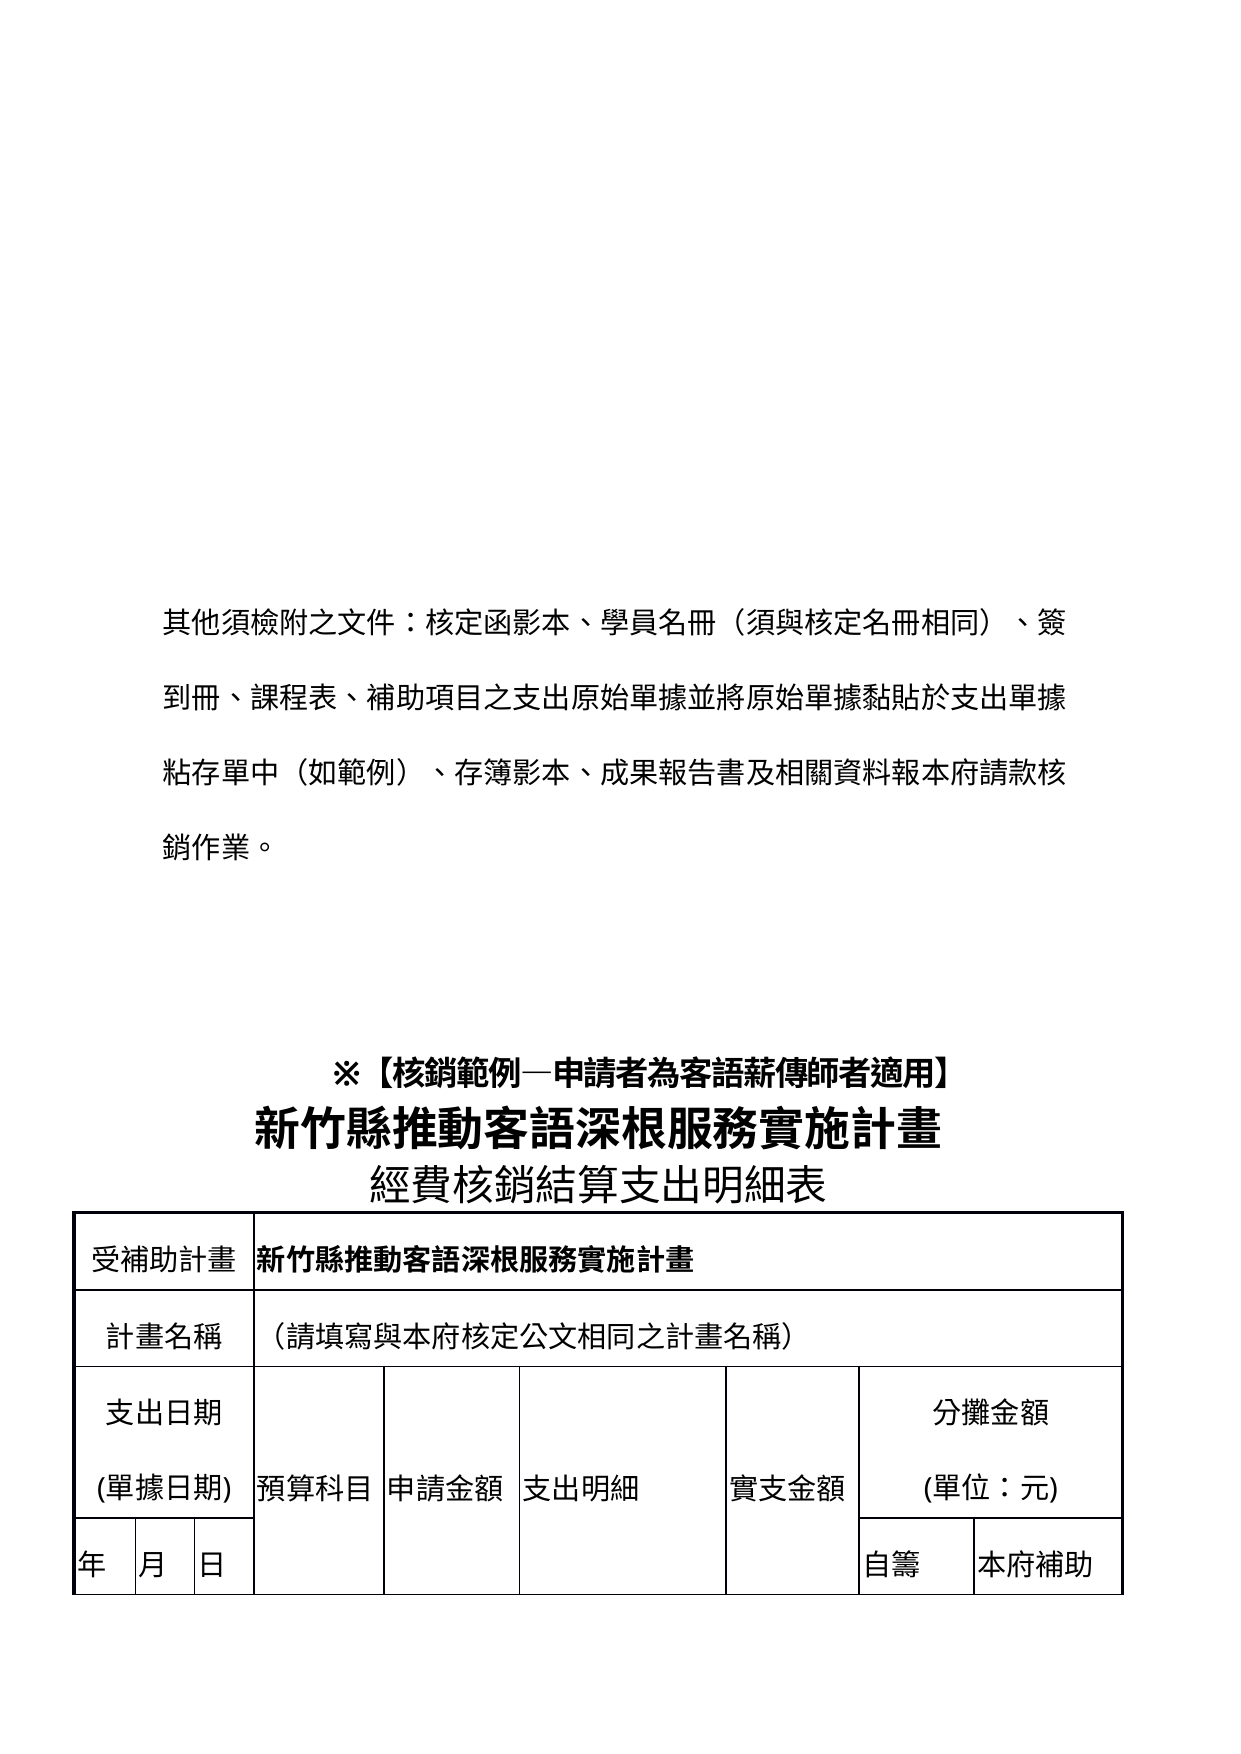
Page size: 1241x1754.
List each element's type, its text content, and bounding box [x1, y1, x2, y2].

table_cell 年 [76, 1519, 135, 1594]
text 經費核銷結算支出明細表 [89, 1157, 1107, 1211]
text ※【核銷範例—申請者為客語薪傳師者適用】 [89, 1027, 1107, 1102]
table_cell 支出日期 (單據日期) [76, 1367, 253, 1517]
table_cell 分攤金額 (單位：元) [860, 1367, 1121, 1517]
table_cell 計畫名稱 [76, 1291, 253, 1366]
table_cell 申請金額 [385, 1367, 519, 1594]
table_cell 本府補助 [975, 1519, 1121, 1594]
table_header 受補助計畫 [76, 1214, 253, 1289]
table_cell 支出明細 [520, 1367, 725, 1594]
table_header 新竹縣推動客語深根服務實施計畫 [255, 1214, 1121, 1289]
table_cell （請填寫與本府核定公文相同之計畫名稱） [255, 1291, 1121, 1366]
text 新竹縣推動客語深根服務實施計畫 [89, 1102, 1107, 1157]
table_cell 預算科目 [255, 1367, 383, 1594]
table_cell 自籌 [860, 1519, 973, 1594]
table_cell 月 [136, 1519, 194, 1594]
table_cell 實支金額 [727, 1367, 858, 1594]
table_cell 日 [195, 1519, 253, 1594]
text 其他須檢附之文件：核定函影本、學員名冊（須與核定名冊相同）、簽到冊、課程表、補助項目之支出原始單據並將原始單據黏貼於支出單據粘存單中（如範例）、存簿影本、成果報告書及相關資料報本府請款核銷作業。 [162, 577, 1081, 877]
